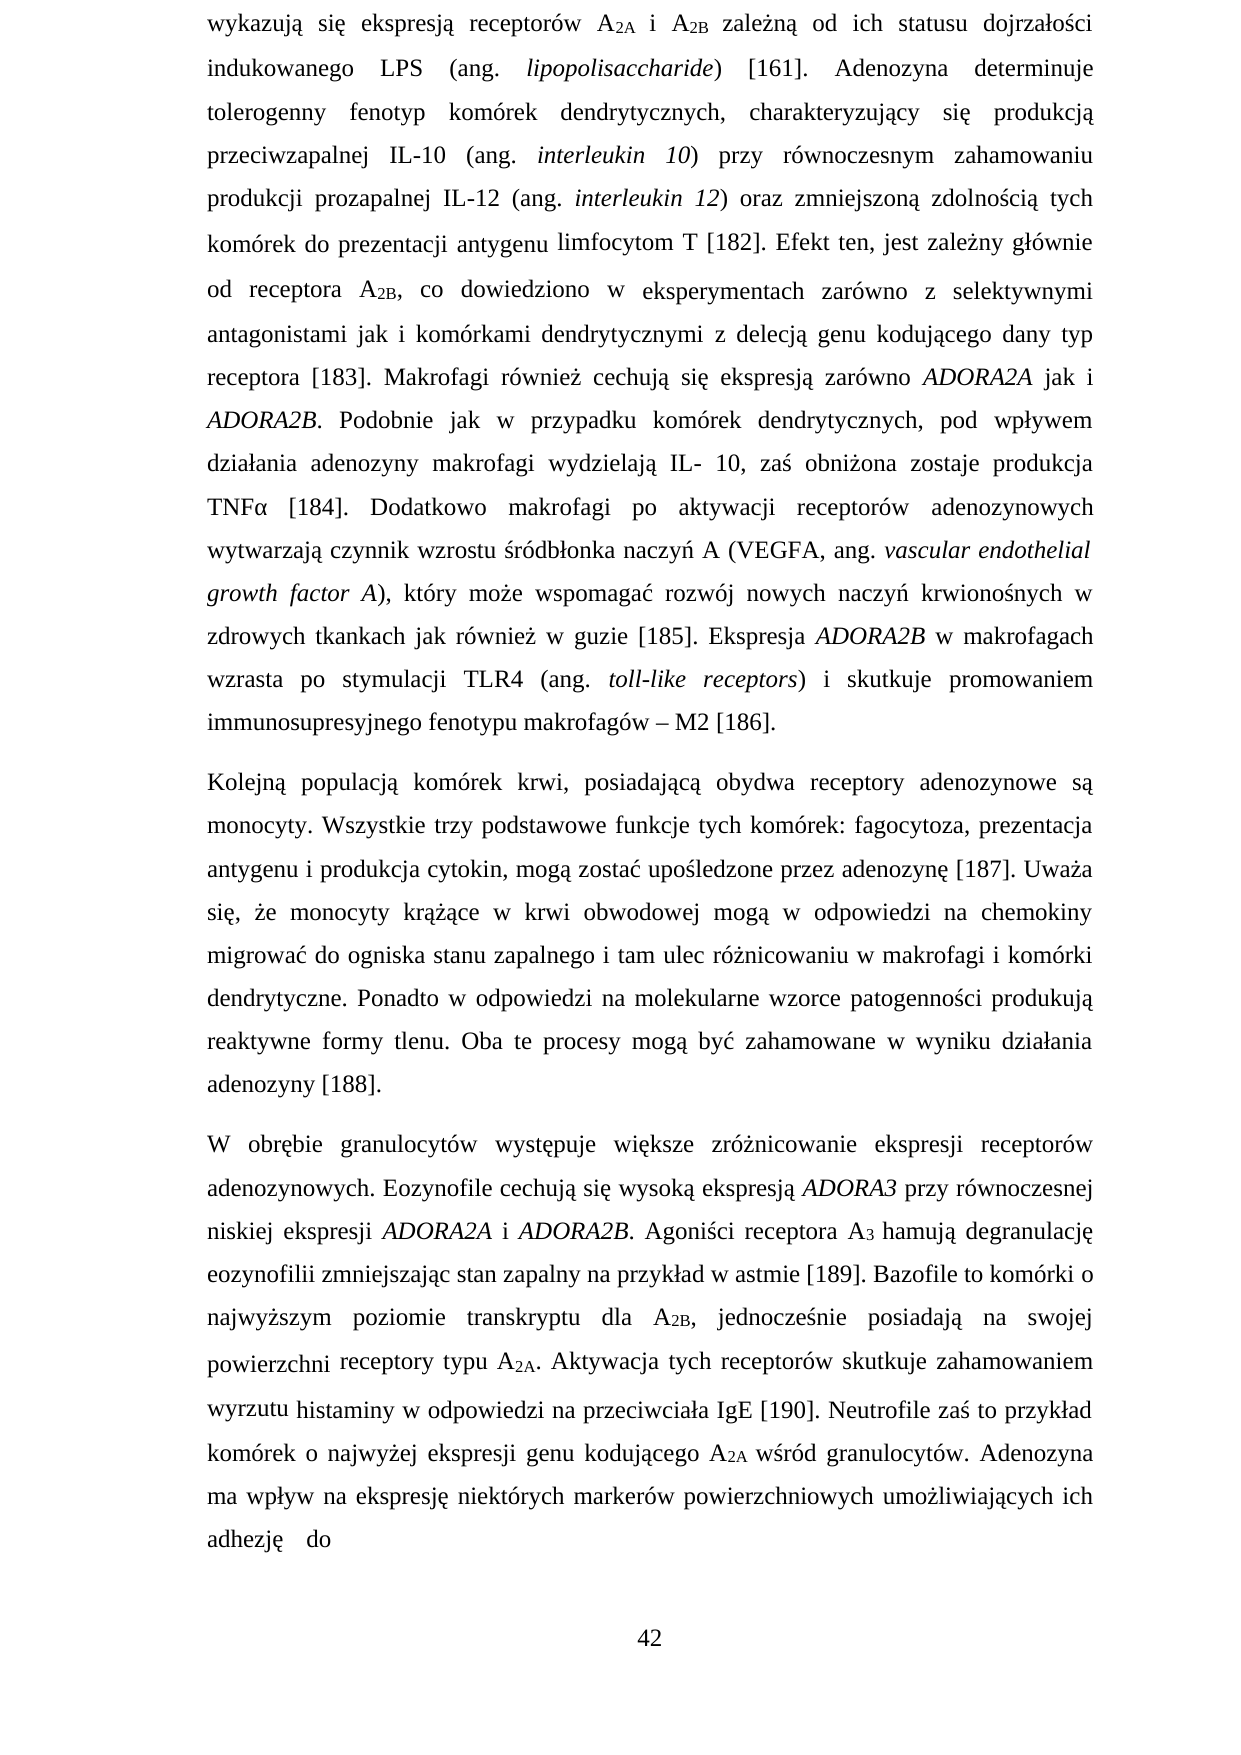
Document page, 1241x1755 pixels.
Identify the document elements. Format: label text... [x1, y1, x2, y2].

text W obrębie granulocytów występuje większe zróżnicowanie ekspresji receptorów adenozynowych. Eozynofile cechują się wysoką ekspresją ADORA3 przy równoczesnej niskiej ekspresji ADORA2A i ADORA2B. Agoniści receptora A3 hamują degranulację eozynofilii zmniejszając stan zapalny na przykład w astmie [189]. Bazofile to komórki o najwyższym poziomie transkryptu dla A2B, jednocześnie posiadają na swojej powierzchni receptory typu A2A. Aktywacja tych receptorów skutkuje zahamowaniem wyrzutu histaminy w odpowiedzi na przeciwciała IgE [190]. Neutrofile zaś to przykład komórek o najwyżej ekspresji genu kodującego A2A wśród granulocytów. Adenozyna ma wpływ na ekspresję niektórych markerów powierzchniowych umożliwiających ich adhezję do [207, 1129, 1093, 1553]
text wykazują się ekspresją receptorów A2A i A2B zależną od ich statusu dojrzałości indukowanego LPS (ang. lipopolisaccharide) [161]. Adenozyna determinuje tolerogenny fenotyp komórek dendrytycznych, charakteryzujący się produkcją przeciwzapalnej IL-10 (ang. interleukin 10) przy równoczesnym zahamowaniu produkcji prozapalnej IL-12 (ang. interleukin 12) oraz zmniejszoną zdolnością tych komórek do prezentacji antygenu limfocytom T [182]. Efekt ten, jest zależny głównie od receptora A2B, co dowiedziono w eksperymentach zarówno z selektywnymi antagonistami jak i komórkami dendrytycznymi z delecją genu kodującego dany typ receptora [183]. Makrofagi również cechują się ekspresją zarówno ADORA2A jak i ADORA2B. Podobnie jak w przypadku komórek dendrytycznych, pod wpływem działania adenozyny makrofagi wydzielają IL- 10, zaś obniżona zostaje produkcja TNFα [184]. Dodatkowo makrofagi po aktywacji receptorów adenozynowych wytwarzają czynnik wzrostu śródbłonka naczyń A (VEGFA, ang. vascular endothelial growth factor A), który może wspomagać rozwój nowych naczyń krwionośnych w zdrowych tkankach jak również w guzie [185]. Ekspresja ADORA2B w makrofagach wzrasta po stymulacji TLR4 (ang. toll-like receptors) i skutkuje promowaniem immunosupresyjnego fenotypu makrofagów – M2 [186]. [207, 8, 1093, 736]
text Kolejną populacją komórek krwi, posiadającą obydwa receptory adenozynowe są monocyty. Wszystkie trzy podstawowe funkcje tych komórek: fagocytoza, prezentacja antygenu i produkcja cytokin, mogą zostać upośledzone przez adenozynę [187]. Uważa się, że monocyty krążące w krwi obwodowej mogą w odpowiedzi na chemokiny migrować do ogniska stanu zapalnego i tam ulec różnicowaniu w makrofagi i komórki dendrytyczne. Ponadto w odpowiedzi na molekularne wzorce patogenności produkują reaktywne formy tlenu. Oba te procesy mogą być zahamowane w wyniku działania adenozyny [188]. [207, 767, 1093, 1098]
